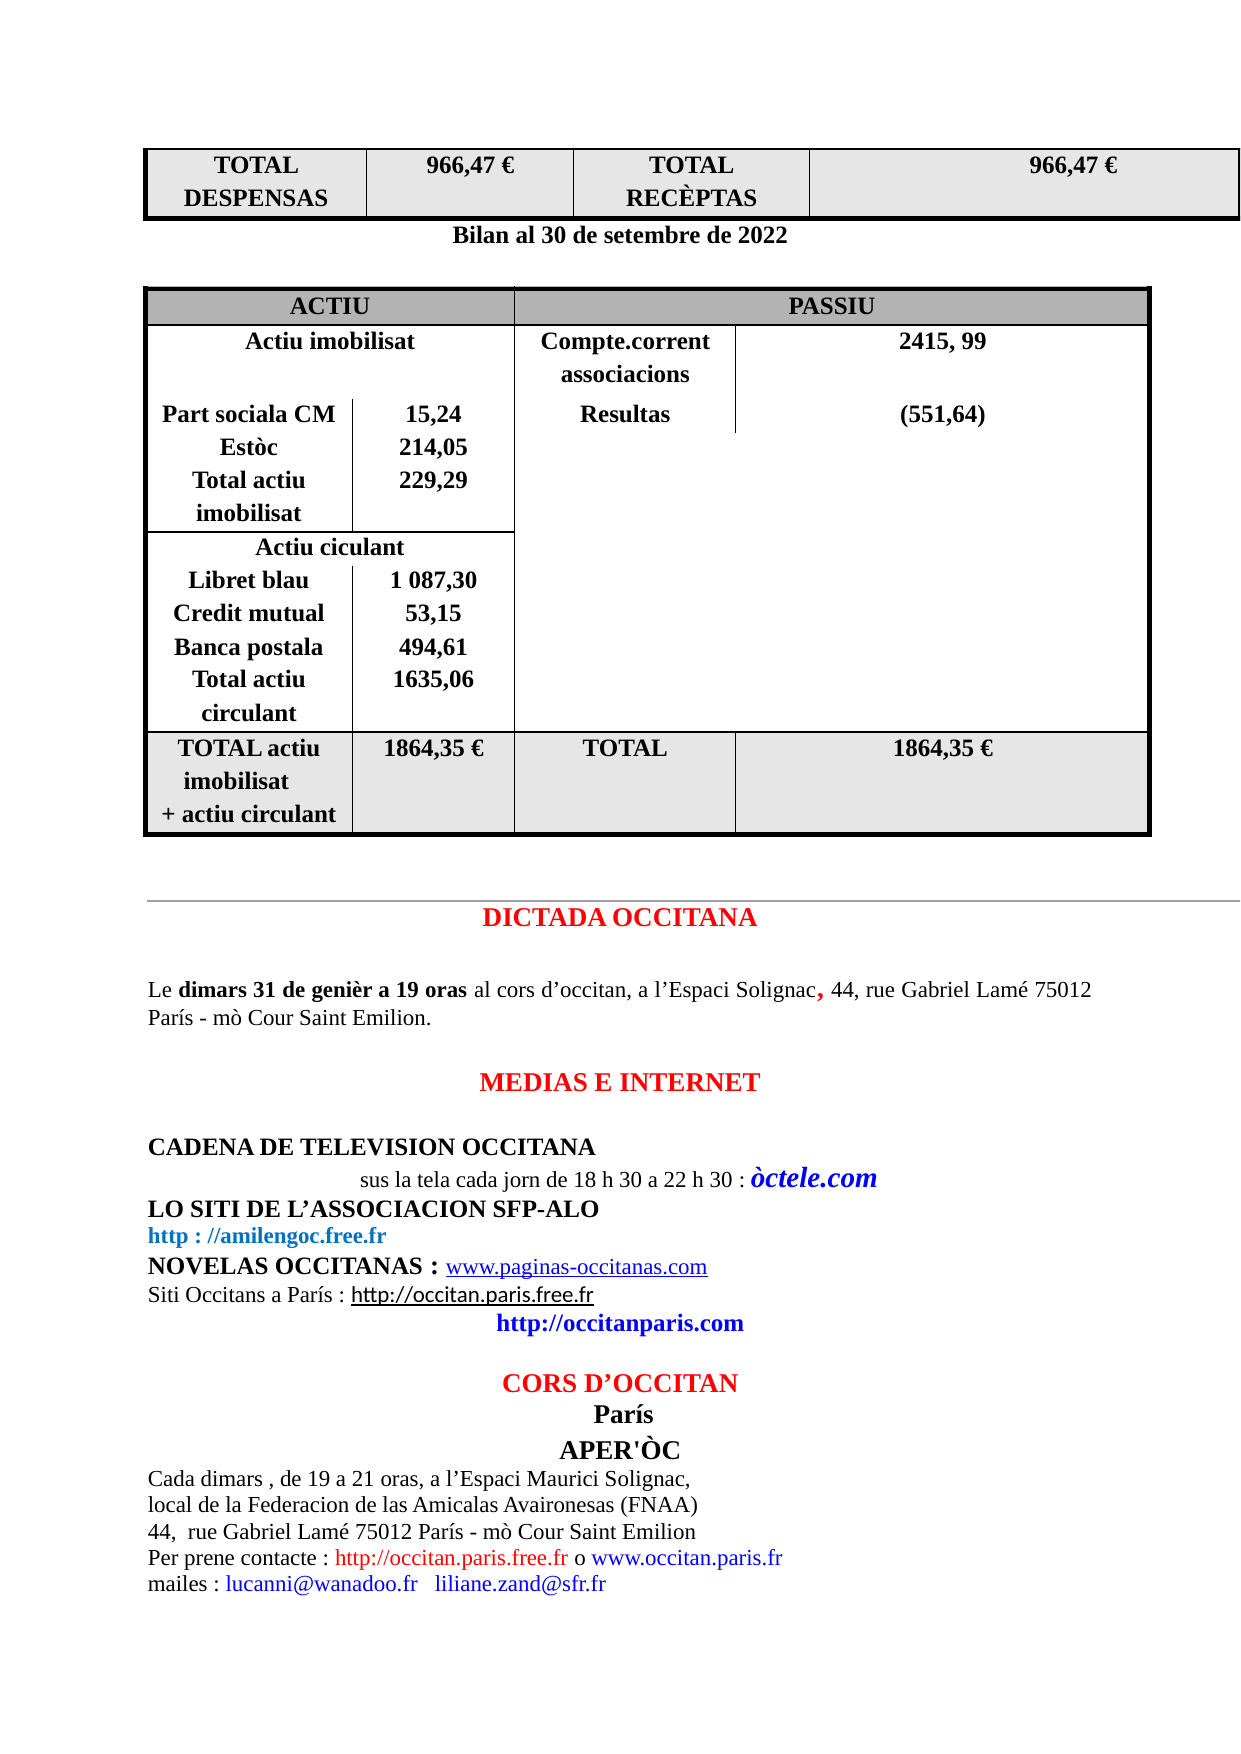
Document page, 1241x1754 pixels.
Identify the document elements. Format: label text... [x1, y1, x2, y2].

table_header ACTIU [148, 291, 514, 324]
table_cell 494,61 [353, 632, 514, 664]
text CADENA DE TELEVISION OCCITANA [148, 1132, 1093, 1160]
table_cell [515, 632, 736, 664]
table_cell 1635,06 [353, 665, 514, 731]
table_cell Actiu imobilisat [148, 326, 514, 399]
text París [148, 1398, 1093, 1429]
table_cell [736, 665, 1147, 731]
table_cell Credit mutual [148, 599, 352, 632]
table_cell 15,24 [353, 399, 514, 432]
table_cell TOTAL RECÈPTAS [574, 150, 809, 216]
table_cell [515, 665, 736, 731]
table_cell Compte.corrent associacions [515, 326, 735, 399]
table_cell Resultas [515, 399, 735, 432]
table_cell Banca postala [148, 632, 352, 664]
text Cada dimars , de 19 a 21 oras, a l’Espaci Maurici Solignac, [148, 1465, 1093, 1491]
table_cell TOTAL [515, 733, 735, 832]
table_cell Total actiu imobilisat [148, 465, 352, 531]
table_cell Libret blau [148, 566, 352, 598]
table_cell [736, 433, 1147, 465]
text 44, rue Gabriel Lamé 75012 París - mò Cour Saint Emilion [148, 1518, 1093, 1544]
table_cell TOTAL actiu imobilisat + actiu circulant [148, 733, 352, 832]
table_cell 214,05 [353, 433, 514, 465]
table_cell (551,64) [736, 399, 1147, 432]
text Siti Occitans a París : http://occitan.paris.free.fr [148, 1280, 1093, 1308]
text mailes : lucanni@wanadoo.fr liliane.zand@sfr.fr [148, 1571, 1093, 1597]
table_cell 53,15 [353, 599, 514, 632]
table_cell [736, 465, 1147, 531]
table_cell [736, 566, 1147, 598]
table_cell [515, 465, 736, 531]
text http://occitanparis.com [148, 1308, 1093, 1337]
table_cell [515, 566, 736, 598]
text DICTADA OCCITANA [148, 902, 1093, 932]
table_cell [515, 599, 736, 632]
table_cell 1864,35 € [736, 733, 1147, 832]
text Per prene contacte : http://occitan.paris.free.fr o www.occitan.paris.fr [148, 1544, 1093, 1571]
text CORS D’OCCITAN [148, 1367, 1093, 1398]
table_cell 966,47 € [367, 150, 573, 216]
text NOVELAS OCCITANAS : www.paginas-occitanas.com [148, 1249, 1093, 1280]
table_cell [736, 599, 1147, 632]
table_cell [736, 632, 1147, 664]
table_cell Actiu ciculant [148, 533, 514, 566]
text LO SITI DE L’ASSOCIACION SFP-ALO [148, 1194, 1093, 1223]
text Bilan al 30 de setembre de 2022 [148, 221, 1093, 249]
table_cell 229,29 [353, 465, 514, 531]
table_cell 1 087,30 [353, 566, 514, 598]
text local de la Federacion de las Amicalas Avaironesas (FNAA) [148, 1491, 1093, 1518]
table_cell TOTAL DESPENSAS [148, 150, 366, 216]
table_cell 2415, 99 [736, 326, 1147, 399]
table_cell 1864,35 € [353, 733, 514, 832]
table_cell [515, 433, 736, 465]
text APER'ÒC [148, 1434, 1093, 1465]
text Le dimars 31 de genièr a 19 oras al cors d’occitan, a l’Espaci Solignac, 44, rue Gabriel Lamé 75012 París - mò Cour Saint Emilion. [148, 972, 1093, 1030]
text http : //amilengoc.free.fr [148, 1223, 1093, 1249]
table_cell [515, 531, 736, 566]
table_cell 966,47 € [810, 150, 1238, 216]
table_cell Estòc [148, 433, 352, 465]
table_cell Total actiu circulant [148, 665, 352, 731]
table_cell [736, 531, 1147, 566]
text MEDIAS E INTERNET [148, 1066, 1093, 1097]
table_header PASSIU [515, 291, 1147, 324]
text sus la tela cada jorn de 18 h 30 a 22 h 30 : òctele.com [148, 1160, 1093, 1194]
table_cell Part sociala CM [148, 399, 352, 432]
